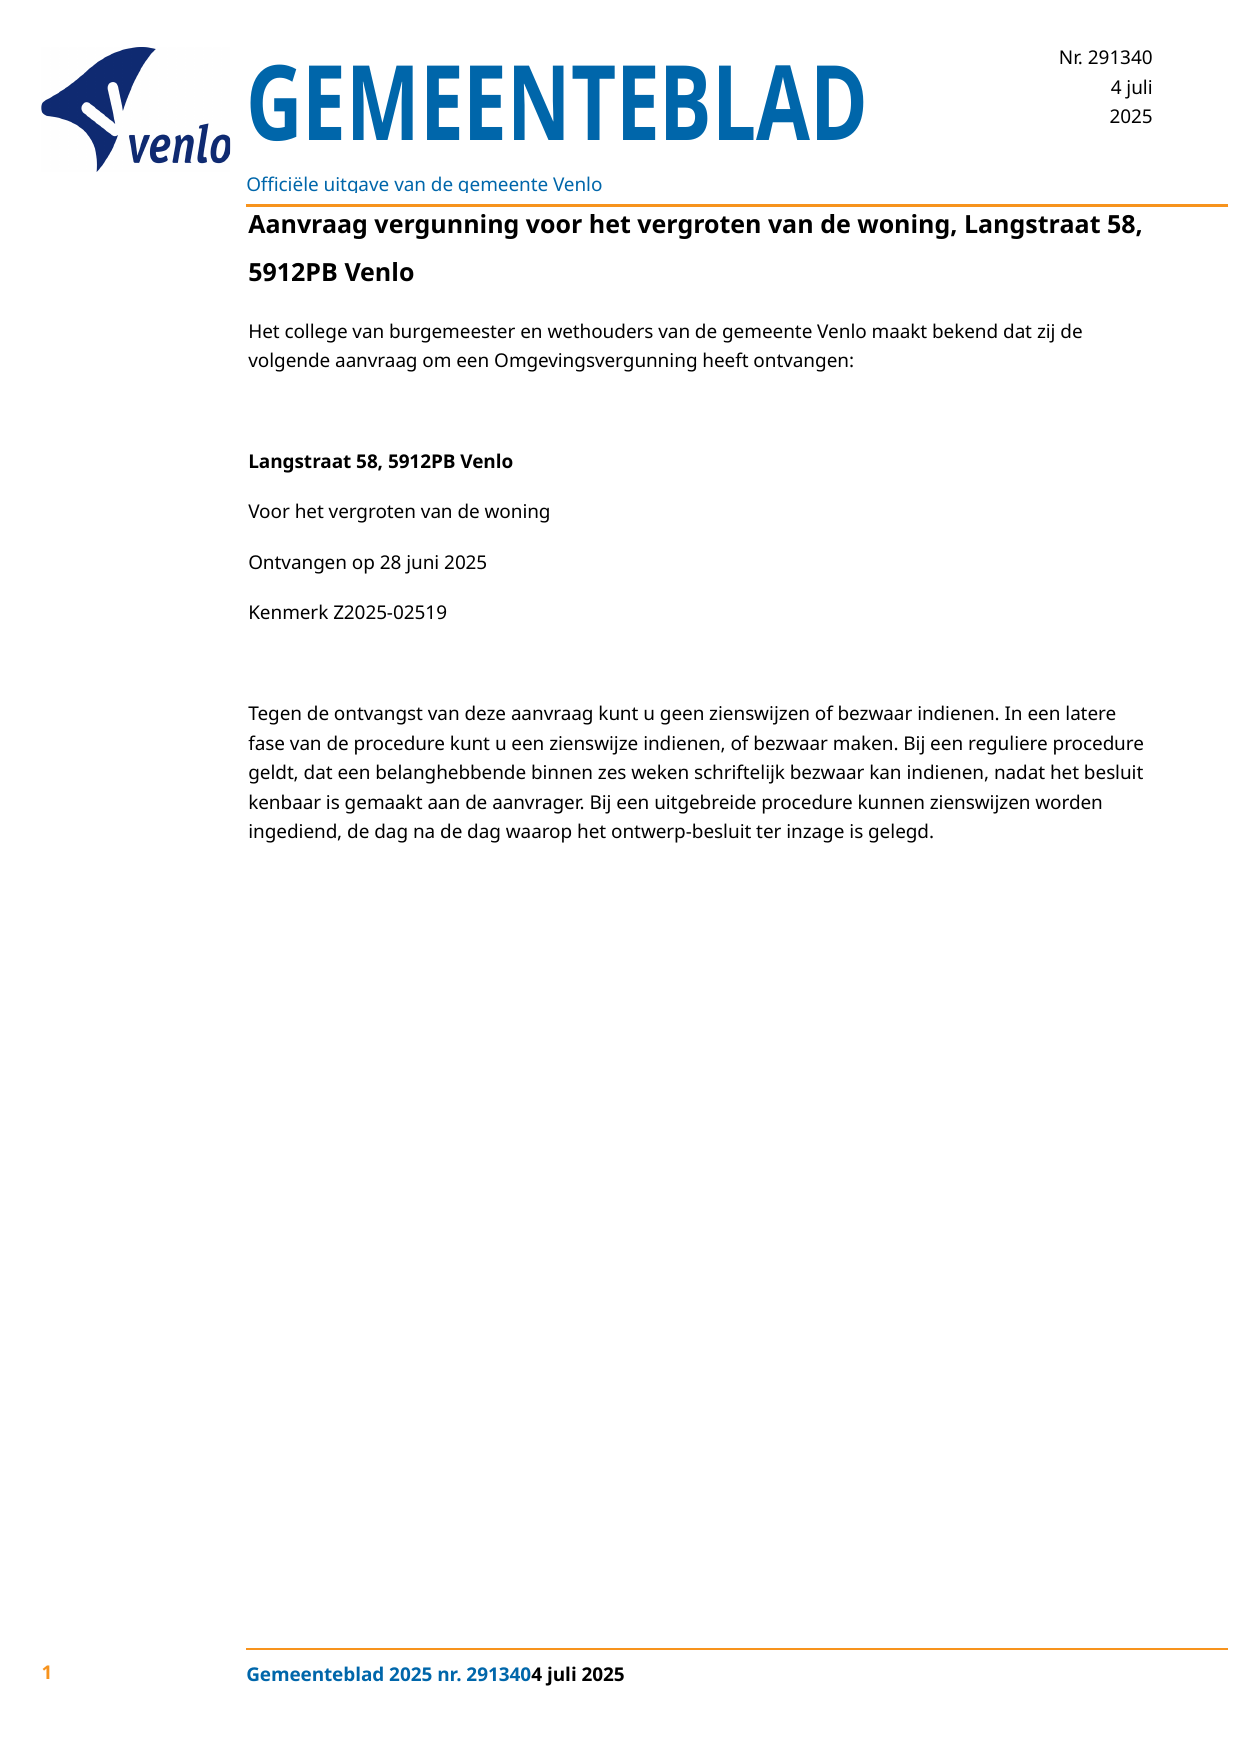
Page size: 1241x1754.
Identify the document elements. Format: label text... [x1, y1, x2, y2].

text Tegen de ontvangst van deze aanvraag kunt u geen zienswijzen of bezwaar indienen. In een latere fase van de procedure kunt u een zienswijze indienen, of bezwaar maken. Bij een reguliere procedure geldt, dat een belanghebbende binnen zes weken schriftelijk bezwaar kan indienen, nadat het besluit kenbaar is gemaakt aan de aanvrager. Bij een uitgebreide procedure kunnen zienswijzen worden ingediend, de dag na de dag waarop het ontwerp-besluit ter inzage is gelegd. [248, 700, 1152, 844]
text Langstraat 58, 5912PB Venlo [248, 448, 1152, 474]
text Ontvangen op 28 juni 2025 [248, 549, 1152, 575]
text Aanvraag vergunning voor het vergroten van de woning, Langstraat 58, 5912PB Venlo [248, 207, 1152, 288]
text Voor het vergroten van de woning [248, 499, 1152, 524]
text Kenmerk Z2025-02519 [248, 599, 1152, 625]
text Het college van burgemeester en wethouders van de gemeente Venlo maakt bekend dat zij de volgende aanvraag om een Omgevingsvergunning heeft ontvangen: [248, 318, 1152, 373]
picture [41, 47, 231, 172]
